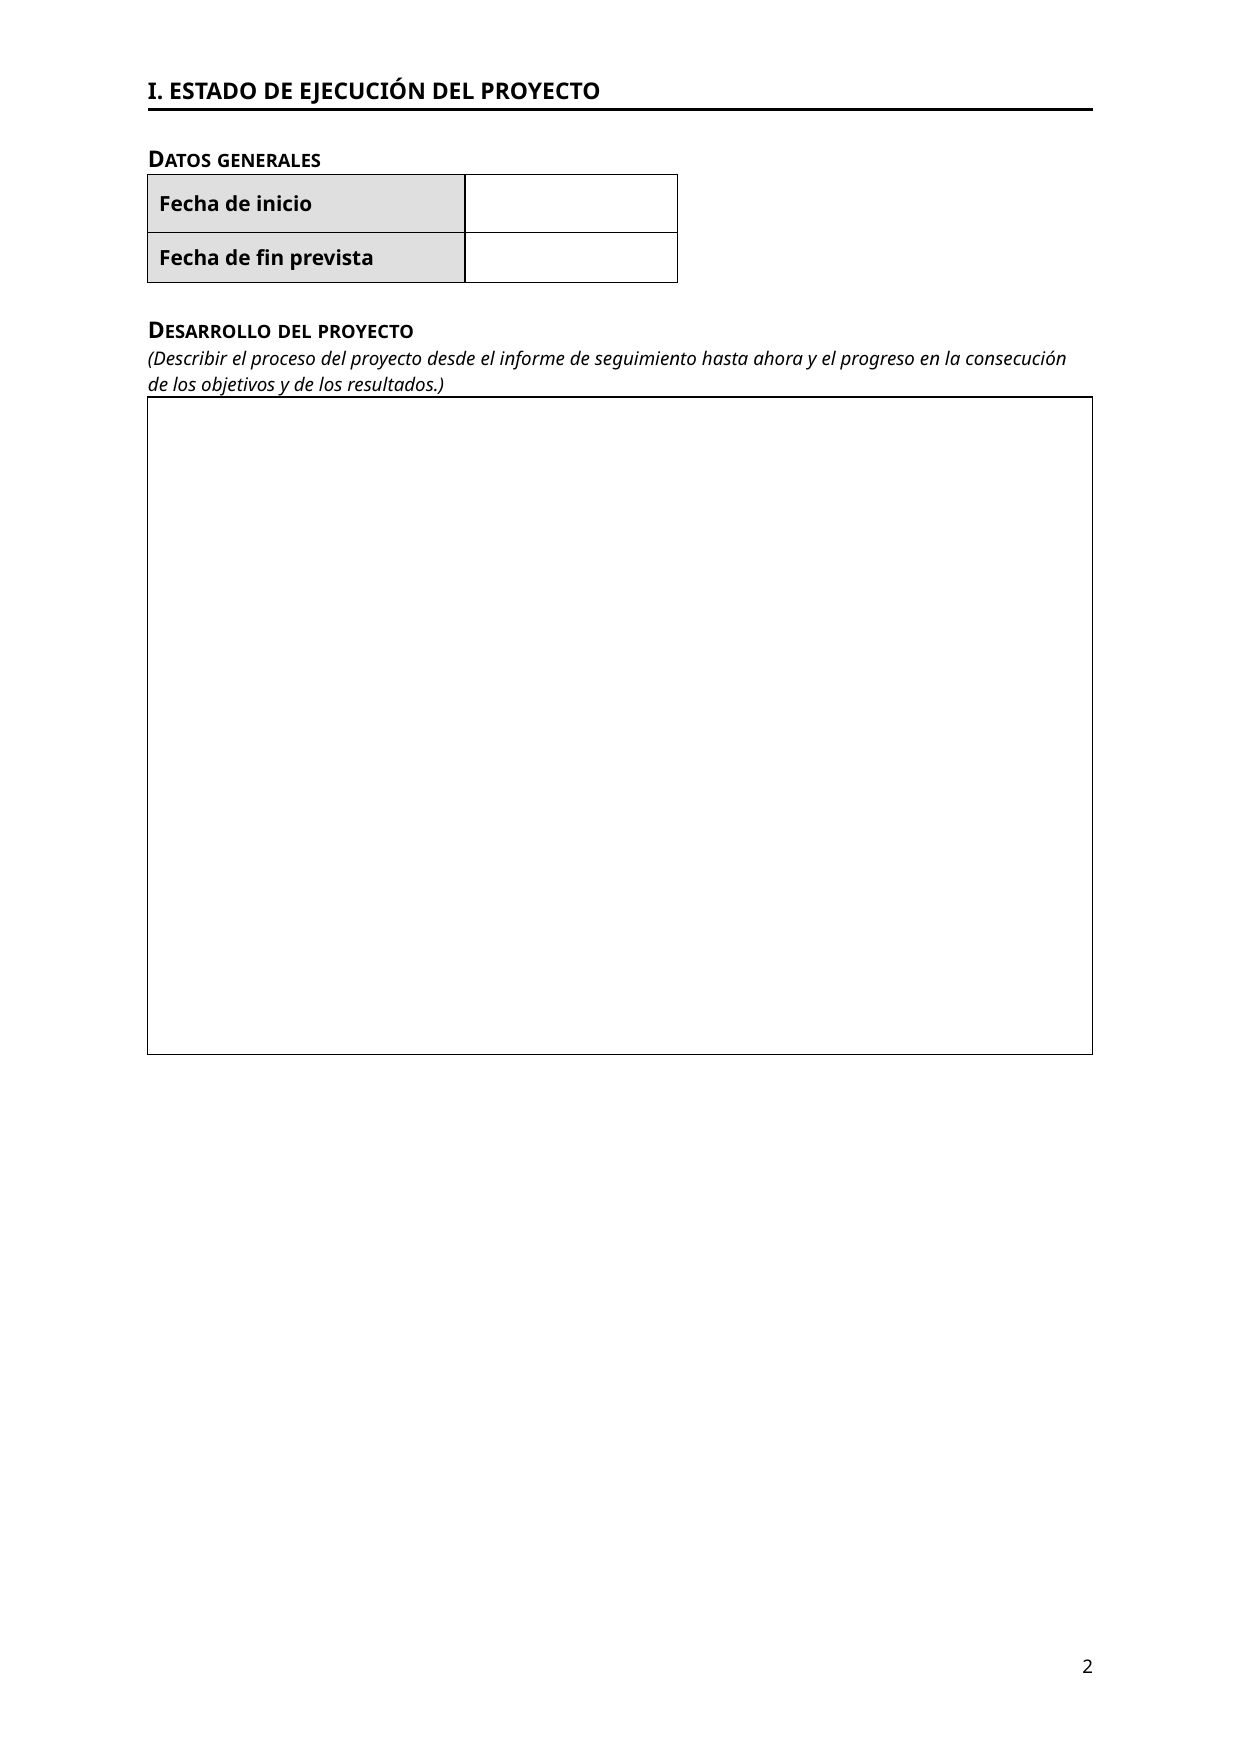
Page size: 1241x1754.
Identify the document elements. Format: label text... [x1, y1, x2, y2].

table_cell [466, 233, 677, 282]
table_cell Fecha de fin prevista [148, 233, 464, 282]
table_header [148, 398, 1092, 1054]
text Datos generales [148, 143, 1093, 174]
text (Describir el proceso del proyecto desde el informe de seguimiento hasta ahora y el progreso en la consecución de los objetivos y de los resultados.) [148, 345, 1093, 396]
text Desarrollo del proyecto [148, 314, 1093, 345]
table_header Fecha de inicio [148, 175, 464, 232]
text I. ESTADO DE EJECUCIÓN DEL PROYECTO [148, 75, 1093, 108]
table_header [466, 175, 677, 232]
